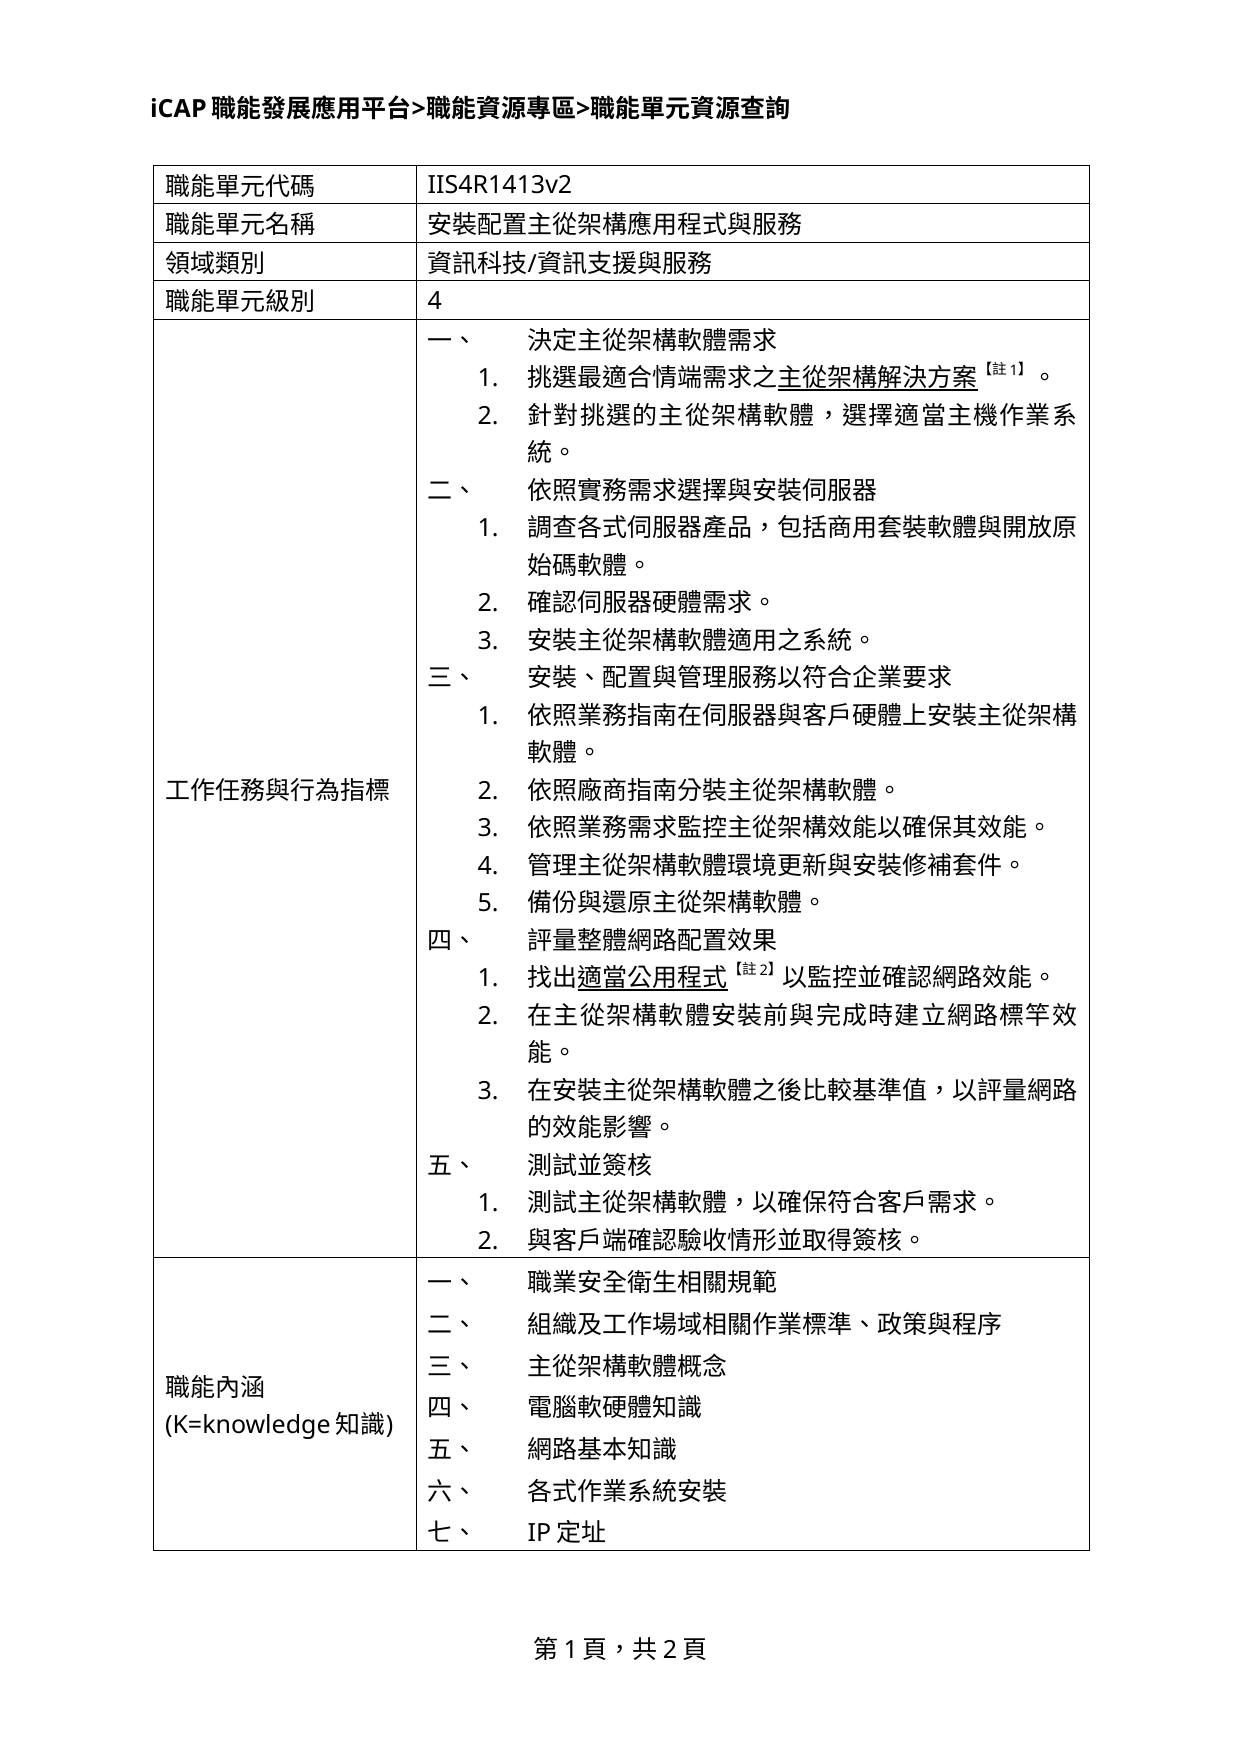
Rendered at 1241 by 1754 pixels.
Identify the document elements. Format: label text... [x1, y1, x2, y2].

table_header 職能單元代碼 [154, 166, 416, 203]
table_cell 職業安全衛生相關規範 組織及工作場域相關作業標準、政策與程序 主從架構軟體概念 電腦軟硬體知識 網路基本知識 各式作業系統安裝 IP定址 [417, 1258, 1089, 1550]
table_cell 職能內涵 (K=knowledge知識) [154, 1258, 416, 1550]
table_cell 資訊科技/資訊支援與服務 [417, 243, 1089, 280]
table_cell 安裝配置主從架構應用程式與服務 [417, 204, 1089, 242]
table_cell 職能單元名稱 [154, 204, 416, 242]
table_cell 4 [417, 281, 1089, 319]
table_header IIS4R1413v2 [417, 166, 1089, 203]
table_cell 職能單元級別 [154, 281, 416, 319]
table_cell 決定主從架構軟體需求 挑選最適合情端需求之主從架構解決方案【註1】。 針對挑選的主從架構軟體，選擇適當主機作業系統。 依照實務需求選擇與安裝伺服器 調查各式伺服器產品，包括商用套裝軟體與開放原始碼軟體。 確認伺服器硬體需求。 安裝主從架構軟體適用之系統。 安裝、配置與管理服務以符合企業要求 依照業務指南在伺服器與客戶硬體上安裝主從架構軟體。 依照廠商指南分裝主從架構軟體。 依照業務需求監控主從架構效能以確保其效能。 管理主從架構軟體環境更新與安裝修補套件。 備份與還原主從架構軟體。 評量整體網路配置效果 找出適當公用程式【註2】以監控並確認網路效能。 在主從架構軟體安裝前與完成時建立網路標竿效能。 在安裝主從架構軟體之後比較基準值，以評量網路的效能影響。 測試並簽核 測試主從架構軟體，以確保符合客戶需求。 與客戶端確認驗收情形並取得簽核。 [417, 320, 1089, 1257]
table_cell 工作任務與行為指標 [154, 320, 416, 1257]
table_cell 領域類別 [154, 243, 416, 280]
